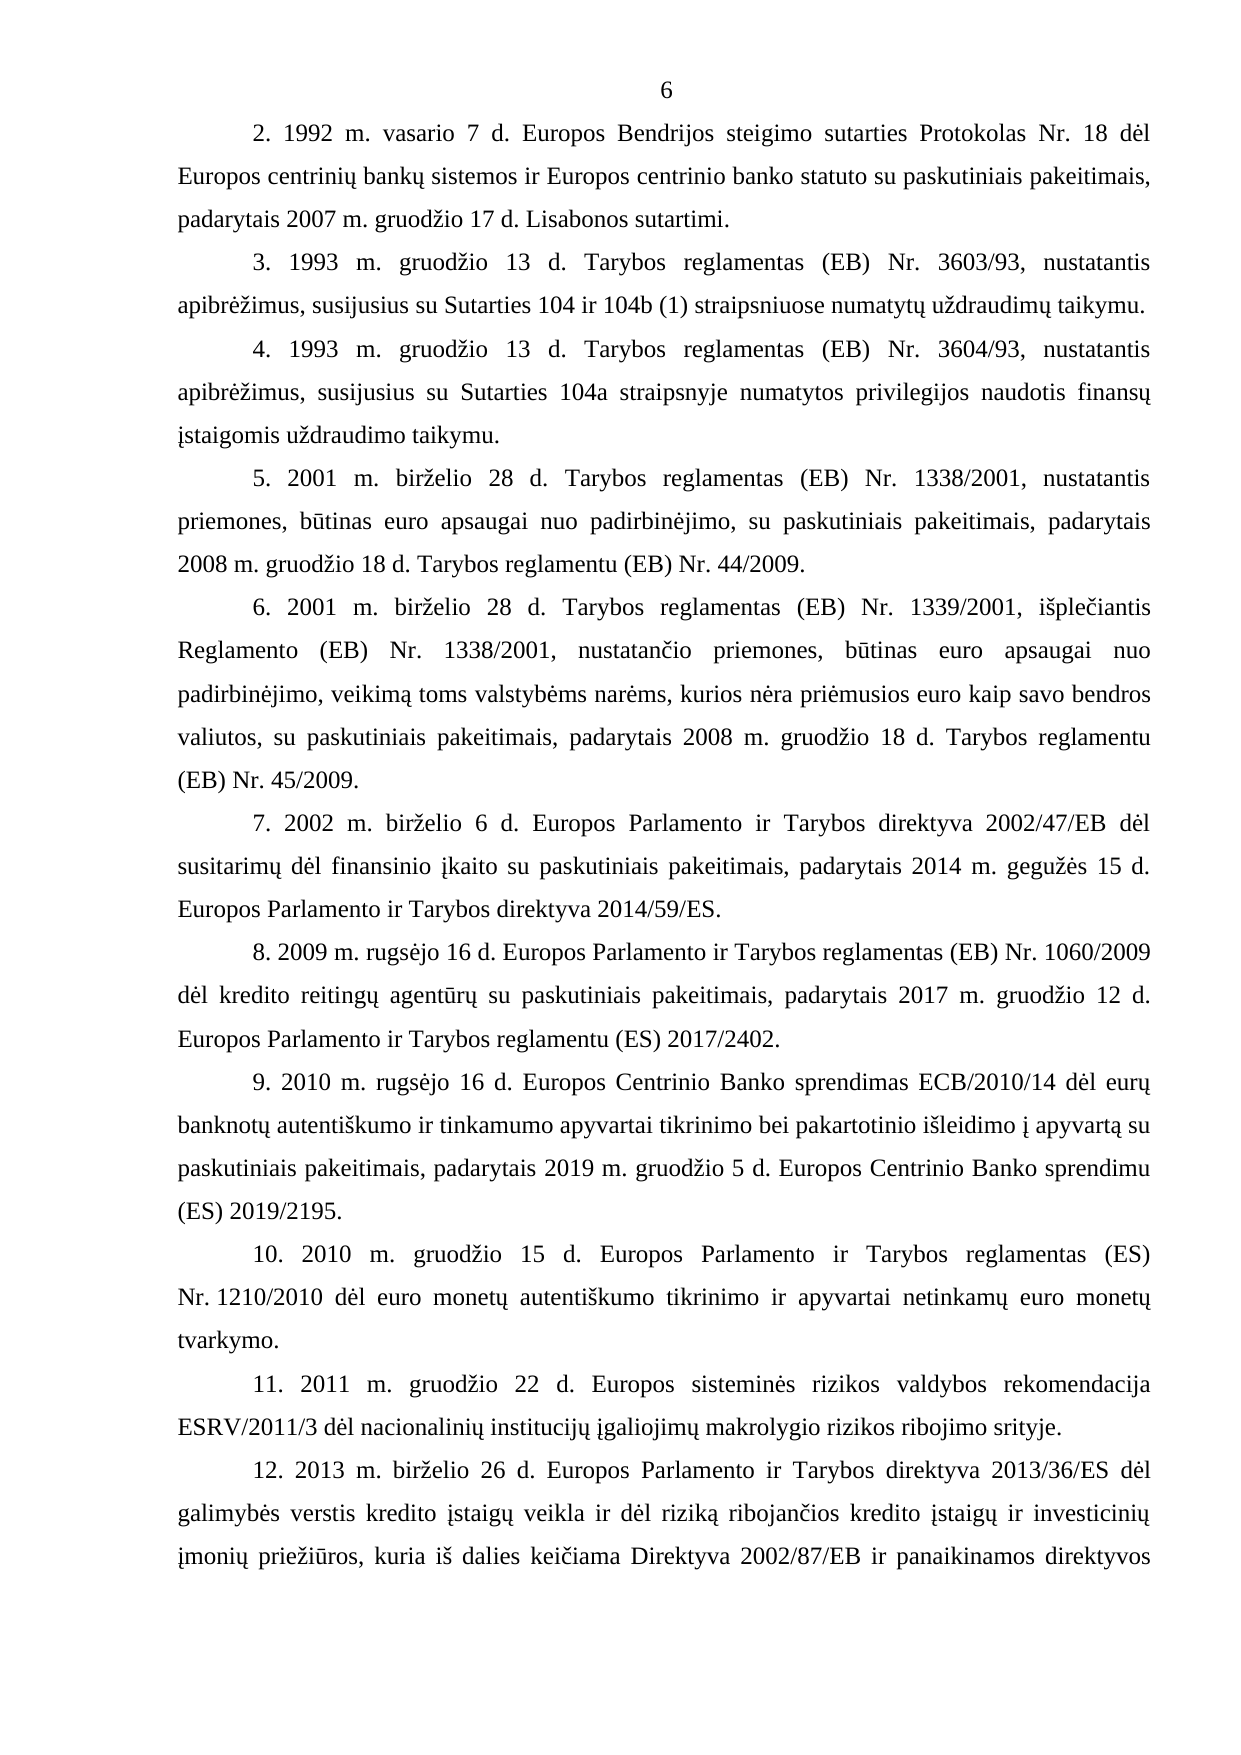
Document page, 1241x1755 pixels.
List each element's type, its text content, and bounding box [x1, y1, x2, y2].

text 11. 2011 m. gruodžio 22 d. Europos sisteminės rizikos valdybos rekomendacija ESRV/2011/3 dėl nacionalinių institucijų įgaliojimų makrolygio rizikos ribojimo srityje. [177, 1369, 1152, 1441]
text 3. 1993 m. gruodžio 13 d. Tarybos reglamentas (EB) Nr. 3603/93, nustatantis apibrėžimus, susijusius su Sutarties 104 ir 104b (1) straipsniuose numatytų uždraudimų taikymu. [177, 247, 1152, 319]
text 6. 2001 m. birželio 28 d. Tarybos reglamentas (EB) Nr. 1339/2001, išplečiantis Reglamento (EB) Nr. 1338/2001, nustatančio priemones, būtinas euro apsaugai nuo padirbinėjimo, veikimą toms valstybėms narėms, kurios nėra priėmusios euro kaip savo bendros valiutos, su paskutiniais pakeitimais, padarytais 2008 m. gruodžio 18 d. Tarybos reglamentu (EB) Nr. 45/2009. [177, 592, 1152, 794]
text 7. 2002 m. birželio 6 d. Europos Parlamento ir Tarybos direktyva 2002/47/EB dėl susitarimų dėl finansinio įkaito su paskutiniais pakeitimais, padarytais 2014 m. gegužės 15 d. Europos Parlamento ir Tarybos direktyva 2014/59/ES. [177, 808, 1152, 923]
text 4. 1993 m. gruodžio 13 d. Tarybos reglamentas (EB) Nr. 3604/93, nustatantis apibrėžimus, susijusius su Sutarties 104a straipsnyje numatytos privilegijos naudotis finansų įstaigomis uždraudimo taikymu. [177, 334, 1152, 449]
text 8. 2009 m. rugsėjo 16 d. Europos Parlamento ir Tarybos reglamentas (EB) Nr. 1060/2009 dėl kredito reitingų agentūrų su paskutiniais pakeitimais, padarytais 2017 m. gruodžio 12 d. Europos Parlamento ir Tarybos reglamentu (ES) 2017/2402. [177, 937, 1152, 1052]
text 5. 2001 m. birželio 28 d. Tarybos reglamentas (EB) Nr. 1338/2001, nustatantis priemones, būtinas euro apsaugai nuo padirbinėjimo, su paskutiniais pakeitimais, padarytais 2008 m. gruodžio 18 d. Tarybos reglamentu (EB) Nr. 44/2009. [177, 463, 1152, 578]
text 12. 2013 m. birželio 26 d. Europos Parlamento ir Tarybos direktyva 2013/36/ES dėl galimybės verstis kredito įstaigų veikla ir dėl riziką ribojančios kredito įstaigų ir investicinių įmonių priežiūros, kuria iš dalies keičiama Direktyva 2002/87/EB ir panaikinamos direktyvos [177, 1455, 1152, 1570]
text 10. 2010 m. gruodžio 15 d. Europos Parlamento ir Tarybos reglamentas (ES) Nr. 1210/2010 dėl euro monetų autentiškumo tikrinimo ir apyvartai netinkamų euro monetų tvarkymo. [177, 1239, 1152, 1354]
text 9. 2010 m. rugsėjo 16 d. Europos Centrinio Banko sprendimas ECB/2010/14 dėl eurų banknotų autentiškumo ir tinkamumo apyvartai tikrinimo bei pakartotinio išleidimo į apyvartą su paskutiniais pakeitimais, padarytais 2019 m. gruodžio 5 d. Europos Centrinio Banko sprendimu (ES) 2019/2195. [177, 1067, 1152, 1225]
text 2. 1992 m. vasario 7 d. Europos Bendrijos steigimo sutarties Protokolas Nr. 18 dėl Europos centrinių bankų sistemos ir Europos centrinio banko statuto su paskutiniais pakeitimais, padarytais 2007 m. gruodžio 17 d. Lisabonos sutartimi. [177, 118, 1152, 233]
